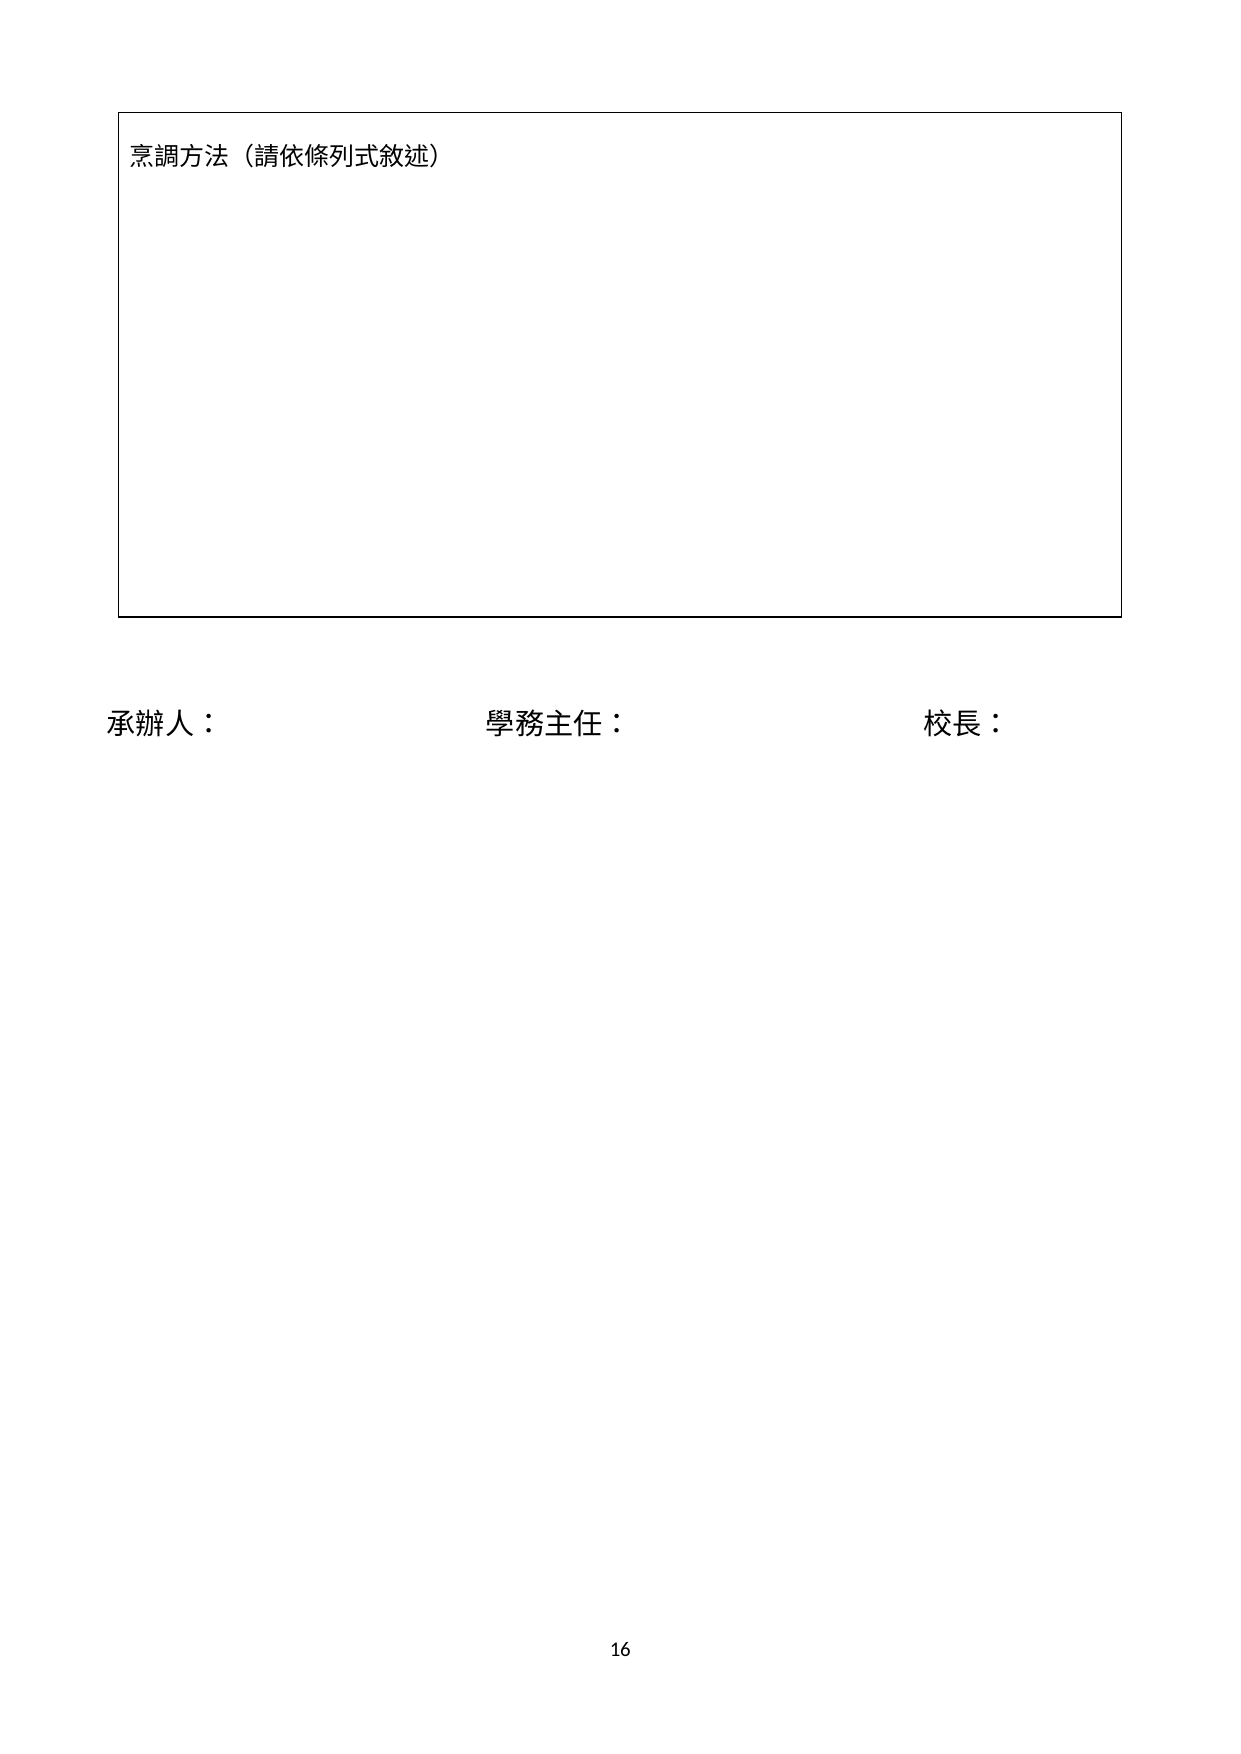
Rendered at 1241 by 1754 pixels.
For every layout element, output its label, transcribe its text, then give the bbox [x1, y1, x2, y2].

table_cell 烹調方法（請依條列式敘述） [119, 113, 1121, 616]
text 承辦人： 學務主任： 校長： [106, 680, 1075, 742]
